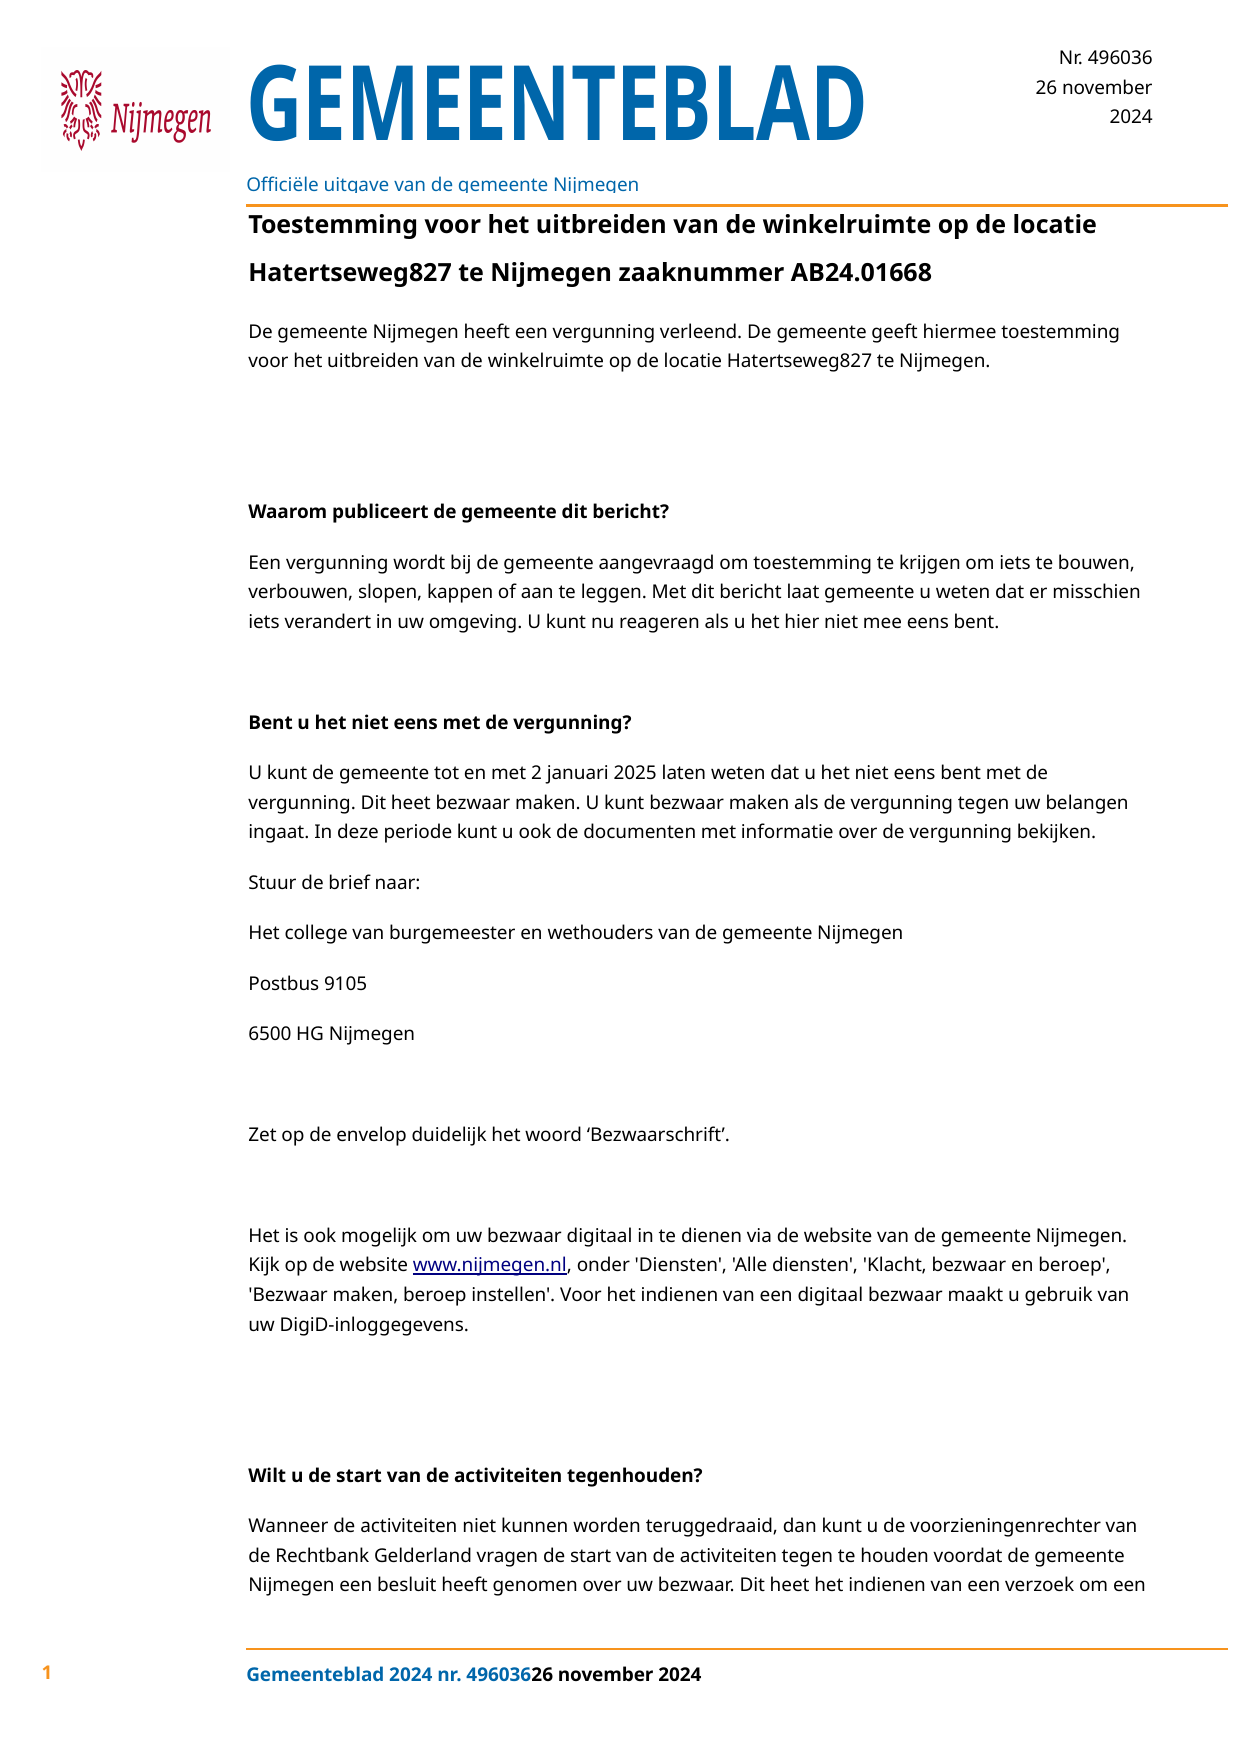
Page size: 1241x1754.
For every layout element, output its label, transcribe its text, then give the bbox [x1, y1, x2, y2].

text De gemeente Nijmegen heeft een vergunning verleend. De gemeente geeft hiermee toestemming voor het uitbreiden van de winkelruimte op de locatie Hatertseweg827 te Nijmegen. [248, 318, 1152, 373]
text U kunt de gemeente tot en met 2 januari 2025 laten weten dat u het niet eens bent met de vergunning. Dit heet bezwaar maken. U kunt bezwaar maken als de vergunning tegen uw belangen ingaat. In deze periode kunt u ook de documenten met informatie over de vergunning bekijken. [248, 759, 1152, 844]
text Het college van burgemeester en wethouders van de gemeente Nijmegen [248, 919, 1152, 945]
text Wilt u de start van de activiteiten tegenhouden? [248, 1462, 1152, 1488]
text Het is ook mogelijk om uw bezwaar digitaal in te dienen via de website van de gemeente Nijmegen. Kijk op de website www.nijmegen.nl, onder 'Diensten', 'Alle diensten', 'Klacht, bezwaar en beroep', 'Bezwaar maken, beroep instellen'. Voor het indienen van een digitaal bezwaar maakt u gebruik van uw DigiD-inloggegevens. [248, 1222, 1152, 1337]
text Toestemming voor het uitbreiden van de winkelruimte op de locatie Hatertseweg827 te Nijmegen zaaknummer AB24.01668 [248, 207, 1152, 288]
text Waarom publiceert de gemeente dit bericht? [248, 499, 1152, 524]
text 6500 HG Nijmegen [248, 1020, 1152, 1046]
text Wanneer de activiteiten niet kunnen worden teruggedraaid, dan kunt u de voorzieningenrechter van de Rechtbank Gelderland vragen de start van de activiteiten tegen te houden voordat de gemeente Nijmegen een besluit heeft genomen over uw bezwaar. Dit heet het indienen van een verzoek om een [248, 1512, 1152, 1597]
text Zet op de envelop duidelijk het woord ‘Bezwaarschrift’. [248, 1121, 1152, 1147]
text Bent u het niet eens met de vergunning? [248, 709, 1152, 735]
text Stuur de brief naar: [248, 869, 1152, 895]
text Een vergunning wordt bij de gemeente aangevraagd om toestemming te krijgen om iets te bouwen, verbouwen, slopen, kappen of aan te leggen. Met dit bericht laat gemeente u weten dat er misschien iets verandert in uw omgeving. U kunt nu reageren als u het hier niet mee eens bent. [248, 549, 1152, 634]
picture [41, 47, 231, 172]
text Postbus 9105 [248, 970, 1152, 996]
